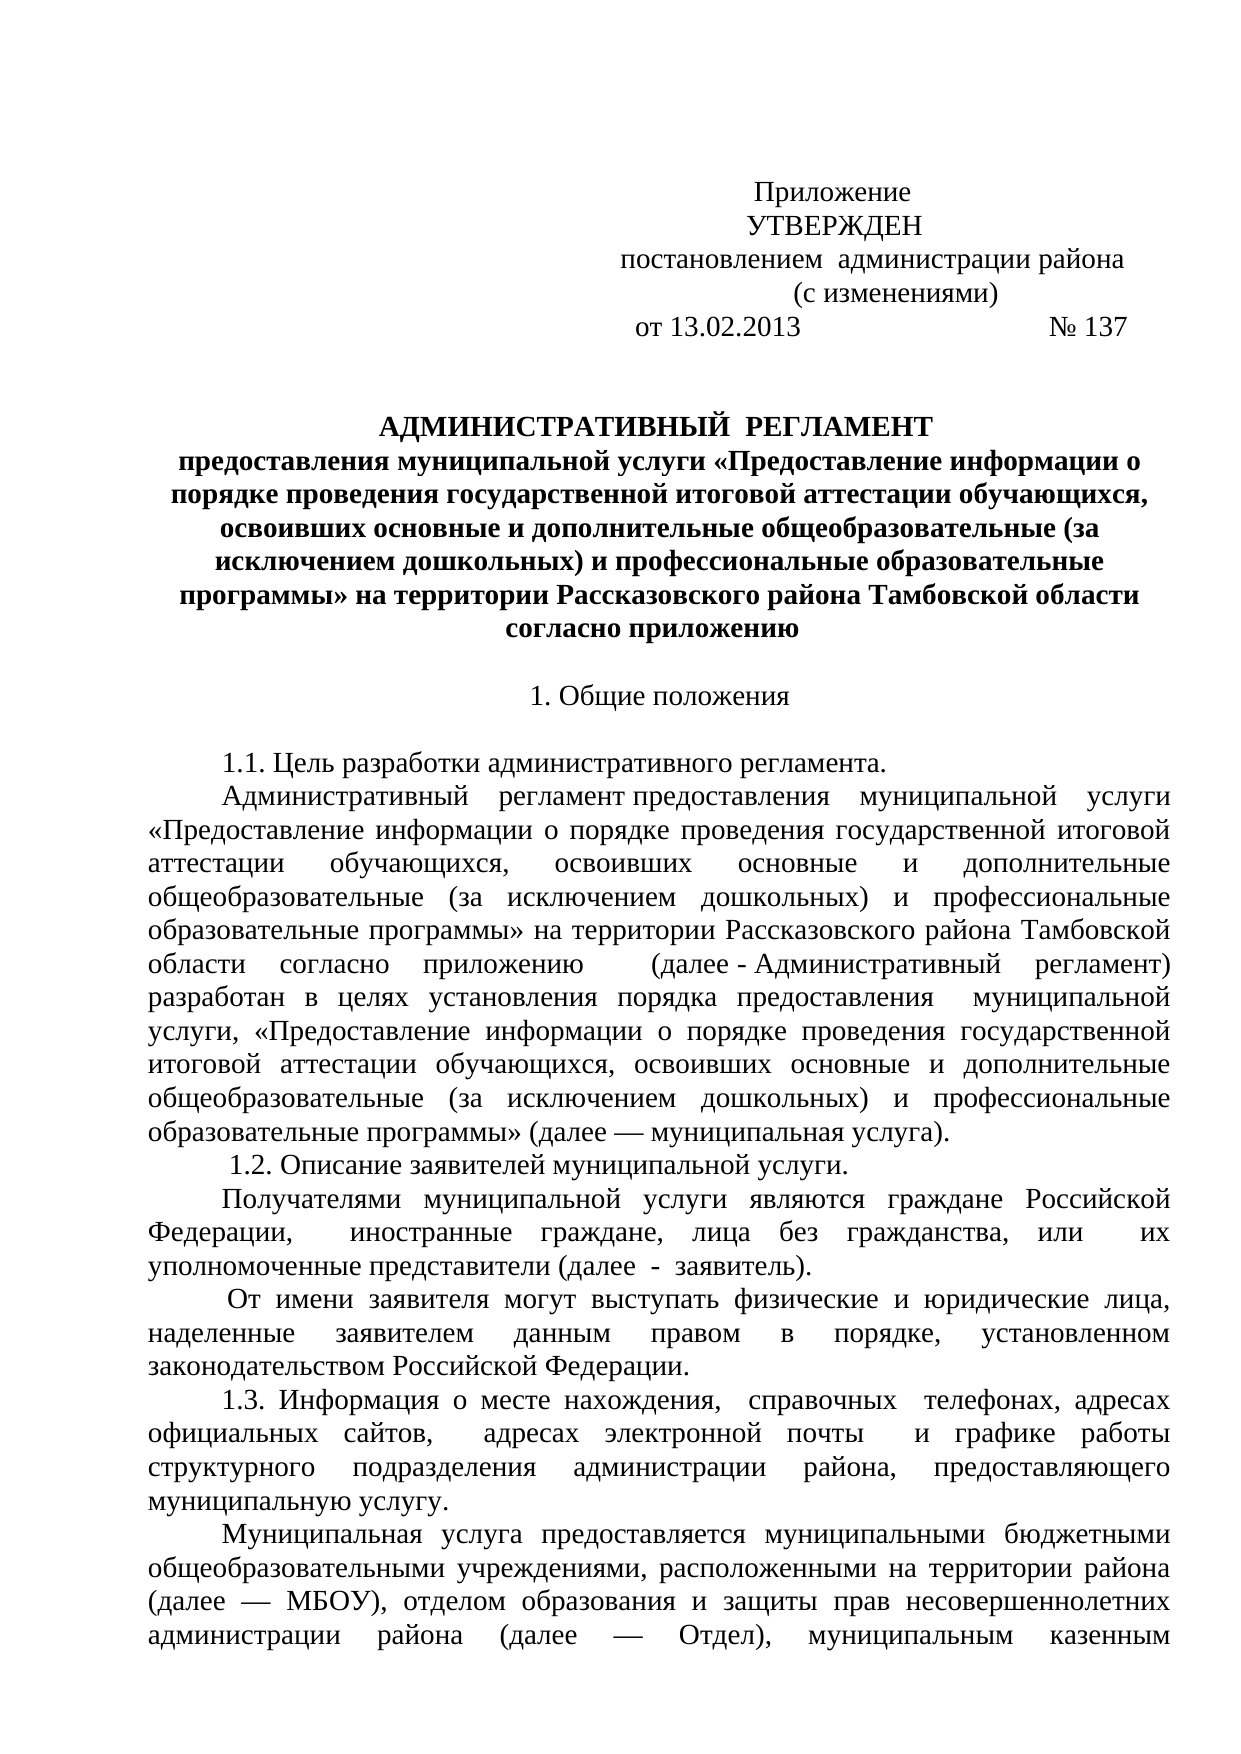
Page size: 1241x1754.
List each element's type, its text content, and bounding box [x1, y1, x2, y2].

title постановлением администрации района [620, 242, 1171, 275]
title Административный регламент предоставления муниципальной услуги «Предоставление информации о порядке проведения государственной итоговой аттестации обучающихся, освоивших основные и дополнительные общеобразовательные (за исключением дошкольных) и профессиональные образовательные программы» на территории Рассказовского района Тамбовской области согласно приложению (далее - Административный регламент) разработан в целях установления порядка предоставления муниципальной услуги, «Предоставление информации о порядке проведения государственной итоговой аттестации обучающихся, освоивших основные и дополнительные общеобразовательные (за исключением дошкольных) и профессиональные образовательные программы» (далее — муниципальная услуга). [148, 778, 1171, 1147]
title (с изменениями) [620, 275, 1171, 309]
title 1.2. Описание заявителей муниципальной услуги. [148, 1147, 1171, 1181]
title Получателями муниципальной услуги являются граждане Российской Федерации, иностранные граждане, лица без гражданства, или их уполномоченные представители (далее - заявитель). [148, 1181, 1171, 1281]
text 1. Общие положения [148, 678, 1171, 711]
title предоставления муниципальной услуги «Предоставление информации о порядке проведения государственной итоговой аттестации обучающихся, освоивших основные и дополнительные общеобразовательные (за исключением дошкольных) и профессиональные образовательные программы» на территории Рассказовского района Тамбовской области согласно приложению [148, 443, 1171, 644]
title от 13.02.2013 № 137 [620, 309, 1171, 342]
text 1.3. Информация о месте нахождения, справочных телефонах, адресах официальных сайтов, адресах электронной почты и графике работы структурного подразделения администрации района, предоставляющего муниципальную услугу. [148, 1382, 1171, 1516]
text Приложение [148, 174, 1171, 208]
text 1.1. Цель разработки административного регламента. [148, 745, 1171, 778]
title АДМИНИСТРАТИВНЫЙ РЕГЛАМЕНТ [148, 409, 1171, 443]
text Муниципальная услуга предоставляется муниципальными бюджетными общеобразовательными учреждениями, расположенными на территории района (далее — МБОУ), отделом образования и защиты прав несовершеннолетних администрации района (далее — Отдел), муниципальным казенным [148, 1516, 1171, 1650]
title От имени заявителя могут выступать физические и юридические лица, наделенные заявителем данным правом в порядке, установленном законодательством Российской Федерации. [148, 1281, 1171, 1382]
title УТВЕРЖДЕН [665, 208, 1171, 242]
